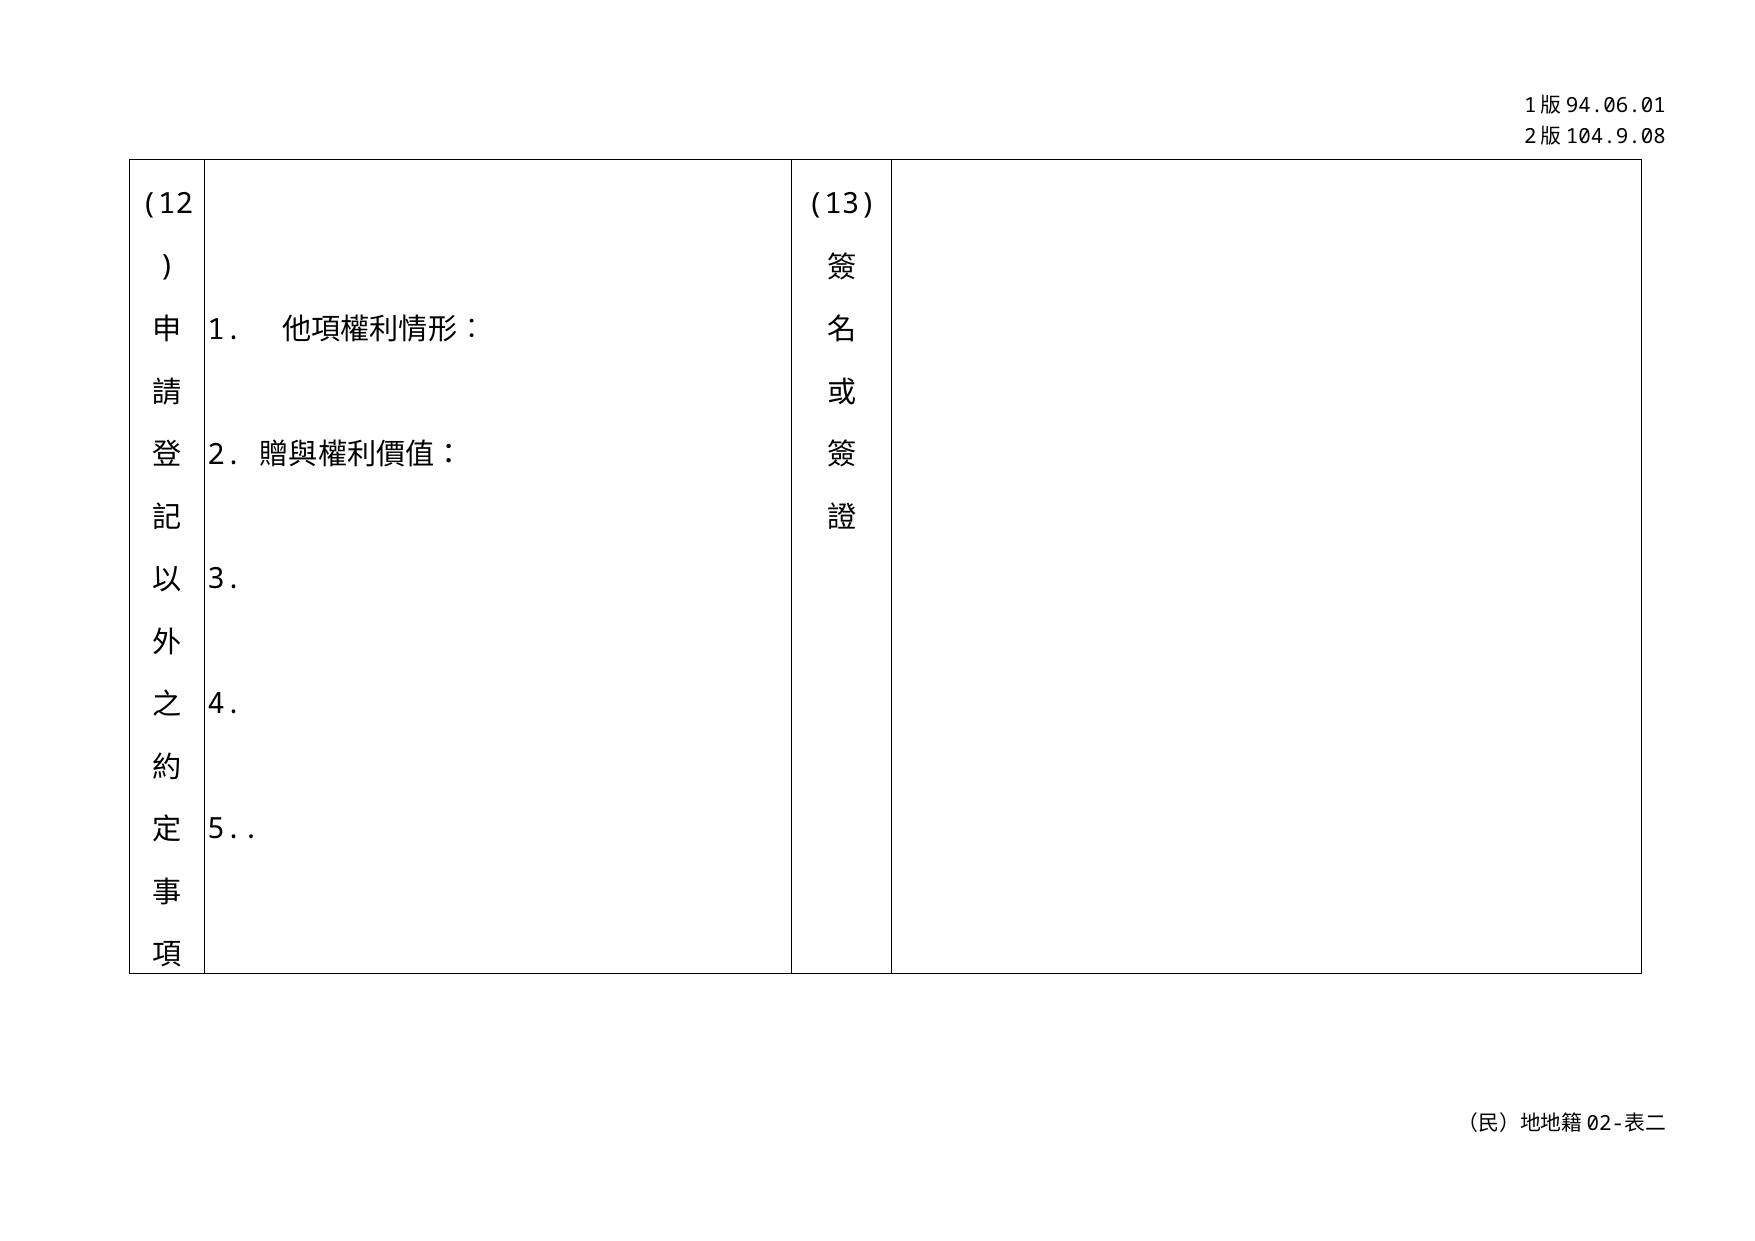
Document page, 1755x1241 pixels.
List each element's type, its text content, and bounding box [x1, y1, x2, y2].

table_header [892, 160, 1641, 973]
table_header 他項權利情形︰ 2. 贈與權利價值： 3. 4. 5.. [205, 160, 791, 973]
table_header (12) 申 請 登 記 以 外 之 約 定 事 項 [130, 160, 204, 973]
table_header (13) 簽 名 或 簽 證 [792, 160, 891, 973]
